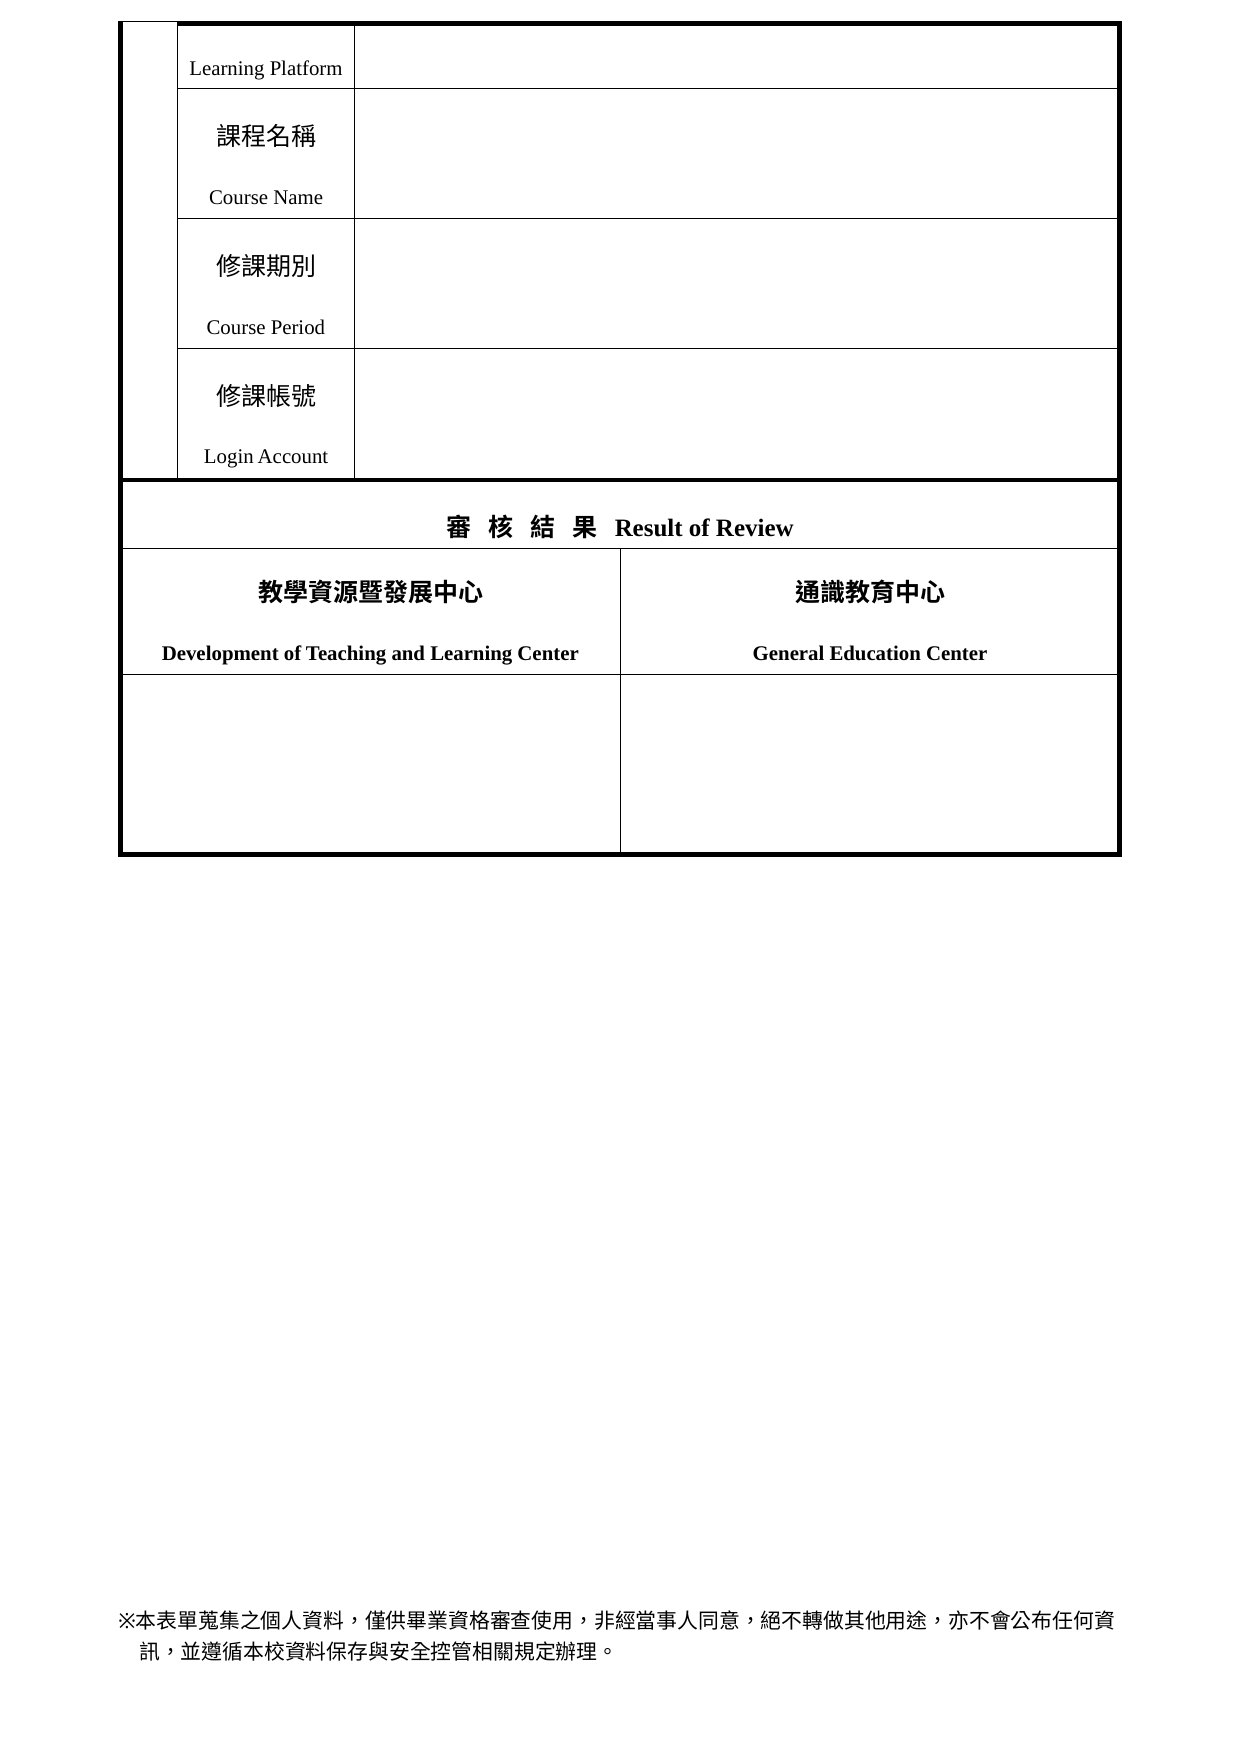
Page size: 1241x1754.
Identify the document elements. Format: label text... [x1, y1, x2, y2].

table_cell [355, 219, 1117, 348]
table_cell [123, 675, 620, 852]
table_cell 通識教育中心 General Education Center [621, 549, 1117, 674]
table_cell [123, 22, 177, 477]
table_cell 修課期別 Course Period [178, 219, 354, 348]
table_cell 審 核 結 果 Result of Review [123, 482, 1117, 548]
table_cell [355, 26, 1117, 88]
table_cell Learning Platform [178, 26, 354, 88]
table_cell [355, 349, 1117, 477]
table_cell [355, 89, 1117, 218]
table_cell 修課帳號 Login Account [178, 349, 354, 477]
table_cell 教學資源暨發展中心 Development of Teaching and Learning Center [123, 549, 620, 674]
table_cell 課程名稱 Course Name [178, 89, 354, 218]
table_cell [621, 675, 1117, 852]
